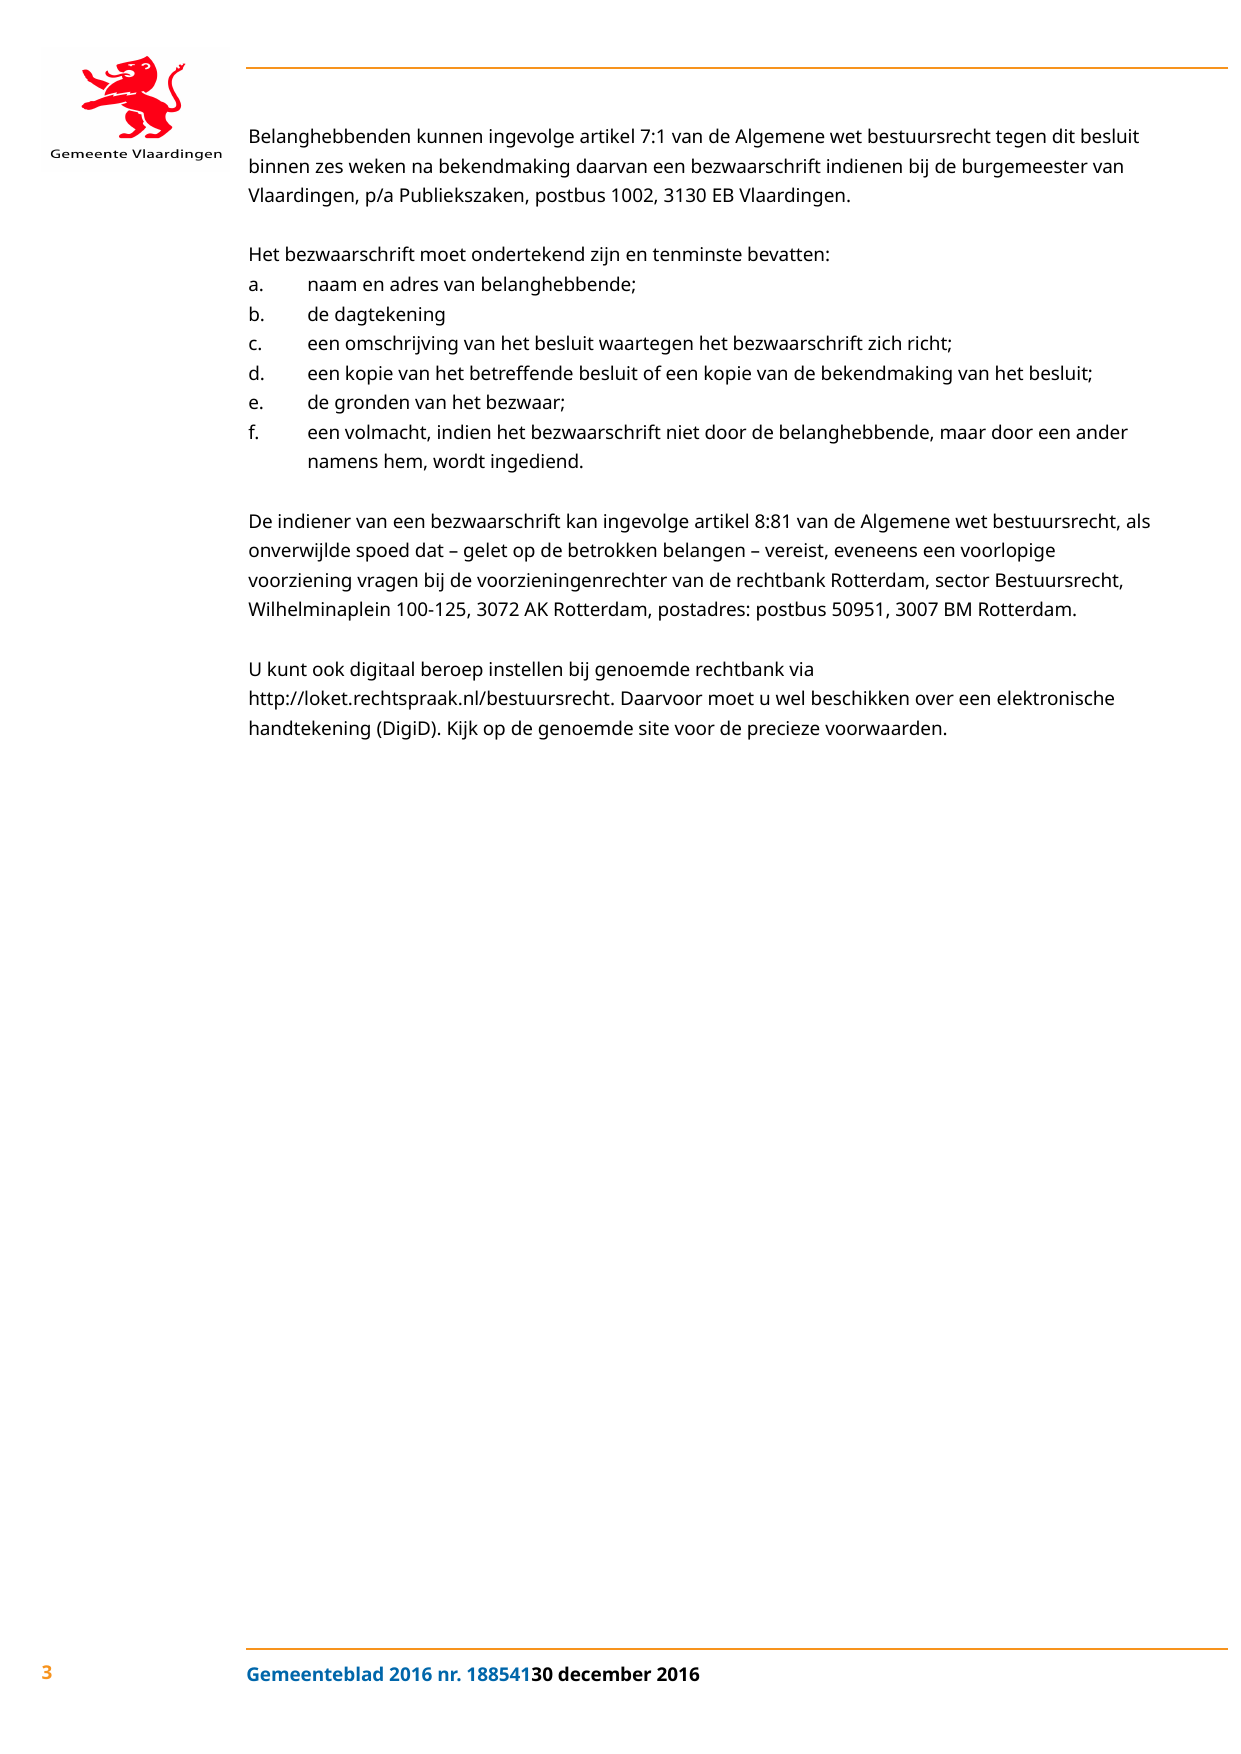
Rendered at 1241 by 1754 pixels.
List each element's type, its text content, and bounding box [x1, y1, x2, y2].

list een volmacht, indien het bezwaarschrift niet door de belanghebbende, maar door een ander namens hem, wordt ingediend. [248, 419, 1152, 474]
list de gronden van het bezwaar; [248, 389, 1152, 415]
list een kopie van het betreffende besluit of een kopie van de bekendmaking van het besluit; [248, 360, 1152, 386]
list een omschrijving van het besluit waartegen het bezwaarschrift zich richt; [248, 330, 1152, 356]
text U kunt ook digitaal beroep instellen bij genoemde rechtbank via http://loket.rechtspraak.nl/bestuursrecht. Daarvoor moet u wel beschikken over een elektronische handtekening (DigiD). Kijk op de genoemde site voor de precieze voorwaarden. [248, 656, 1152, 741]
text Belanghebbenden kunnen ingevolge artikel 7:1 van de Algemene wet bestuursrecht tegen dit besluit binnen zes weken na bekendmaking daarvan een bezwaarschrift indienen bij de burgemeester van Vlaardingen, p/a Publiekszaken, postbus 1002, 3130 EB Vlaardingen. [248, 123, 1152, 208]
text De indiener van een bezwaarschrift kan ingevolge artikel 8:81 van de Algemene wet bestuursrecht, als onverwijlde spoed dat – gelet op de betrokken belangen – vereist, eveneens een voorlopige voorziening vragen bij de voorzieningenrechter van de rechtbank Rotterdam, sector Bestuursrecht, Wilhelminaplein 100-125, 3072 AK Rotterdam, postadres: postbus 50951, 3007 BM Rotterdam. [248, 508, 1152, 622]
picture [41, 47, 231, 172]
list naam en adres van belanghebbende; [248, 271, 1152, 297]
list de dagtekening [248, 301, 1152, 327]
text Het bezwaarschrift moet ondertekend zijn en tenminste bevatten: [248, 242, 1152, 267]
